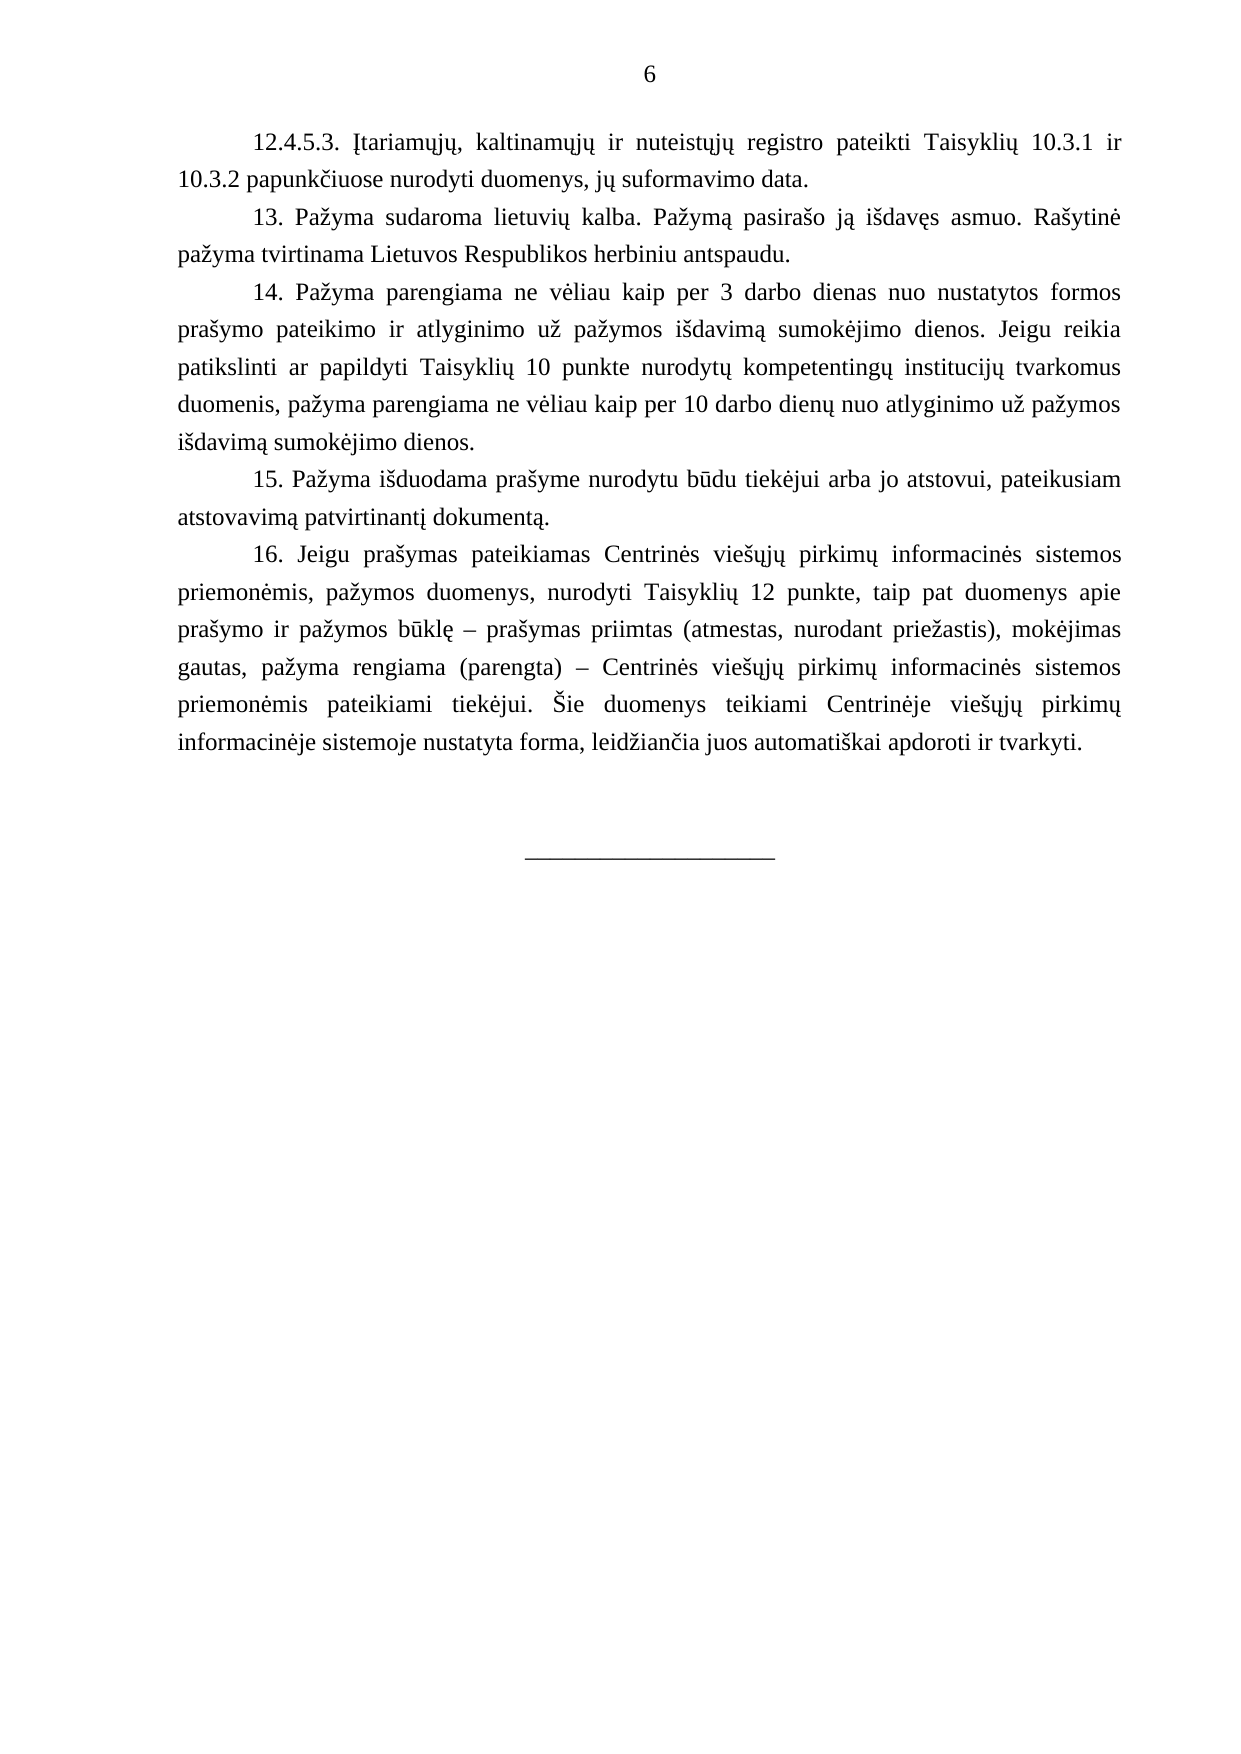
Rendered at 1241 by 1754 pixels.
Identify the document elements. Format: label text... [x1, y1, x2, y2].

text 16. Jeigu prašymas pateikiamas Centrinės viešųjų pirkimų informacinės sistemos priemonėmis, pažymos duomenys, nurodyti Taisyklių 12 punkte, taip pat duomenys apie prašymo ir pažymos būklę – prašymas priimtas (atmestas, nurodant priežastis), mokėjimas gautas, pažyma rengiama (parengta) – Centrinės viešųjų pirkimų informacinės sistemos priemonėmis pateikiami tiekėjui. Šie duomenys teikiami Centrinėje viešųjų pirkimų informacinėje sistemoje nustatyta forma, leidžiančia juos automatiškai apdoroti ir tvarkyti. [177, 531, 1122, 756]
text 15. Pažyma išduodama prašyme nurodytu būdu tiekėjui arba jo atstovui, pateikusiam atstovavimą patvirtinantį dokumentą. [177, 456, 1122, 531]
text 12.4.5.3. Įtariamųjų, kaltinamųjų ir nuteistųjų registro pateikti Taisyklių 10.3.1 ir 10.3.2 papunkčiuose nurodyti duomenys, jų suformavimo data. [177, 118, 1122, 193]
text –––––––––––––––––––– [177, 842, 1122, 871]
text 14. Pažyma parengiama ne vėliau kaip per 3 darbo dienas nuo nustatytos formos prašymo pateikimo ir atlyginimo už pažymos išdavimą sumokėjimo dienos. Jeigu reikia patikslinti ar papildyti Taisyklių 10 punkte nurodytų kompetentingų institucijų tvarkomus duomenis, pažyma parengiama ne vėliau kaip per 10 darbo dienų nuo atlyginimo už pažymos išdavimą sumokėjimo dienos. [177, 268, 1122, 456]
text 13. Pažyma sudaroma lietuvių kalba. Pažymą pasirašo ją išdavęs asmuo. Rašytinė pažyma tvirtinama Lietuvos Respublikos herbiniu antspaudu. [177, 193, 1122, 268]
